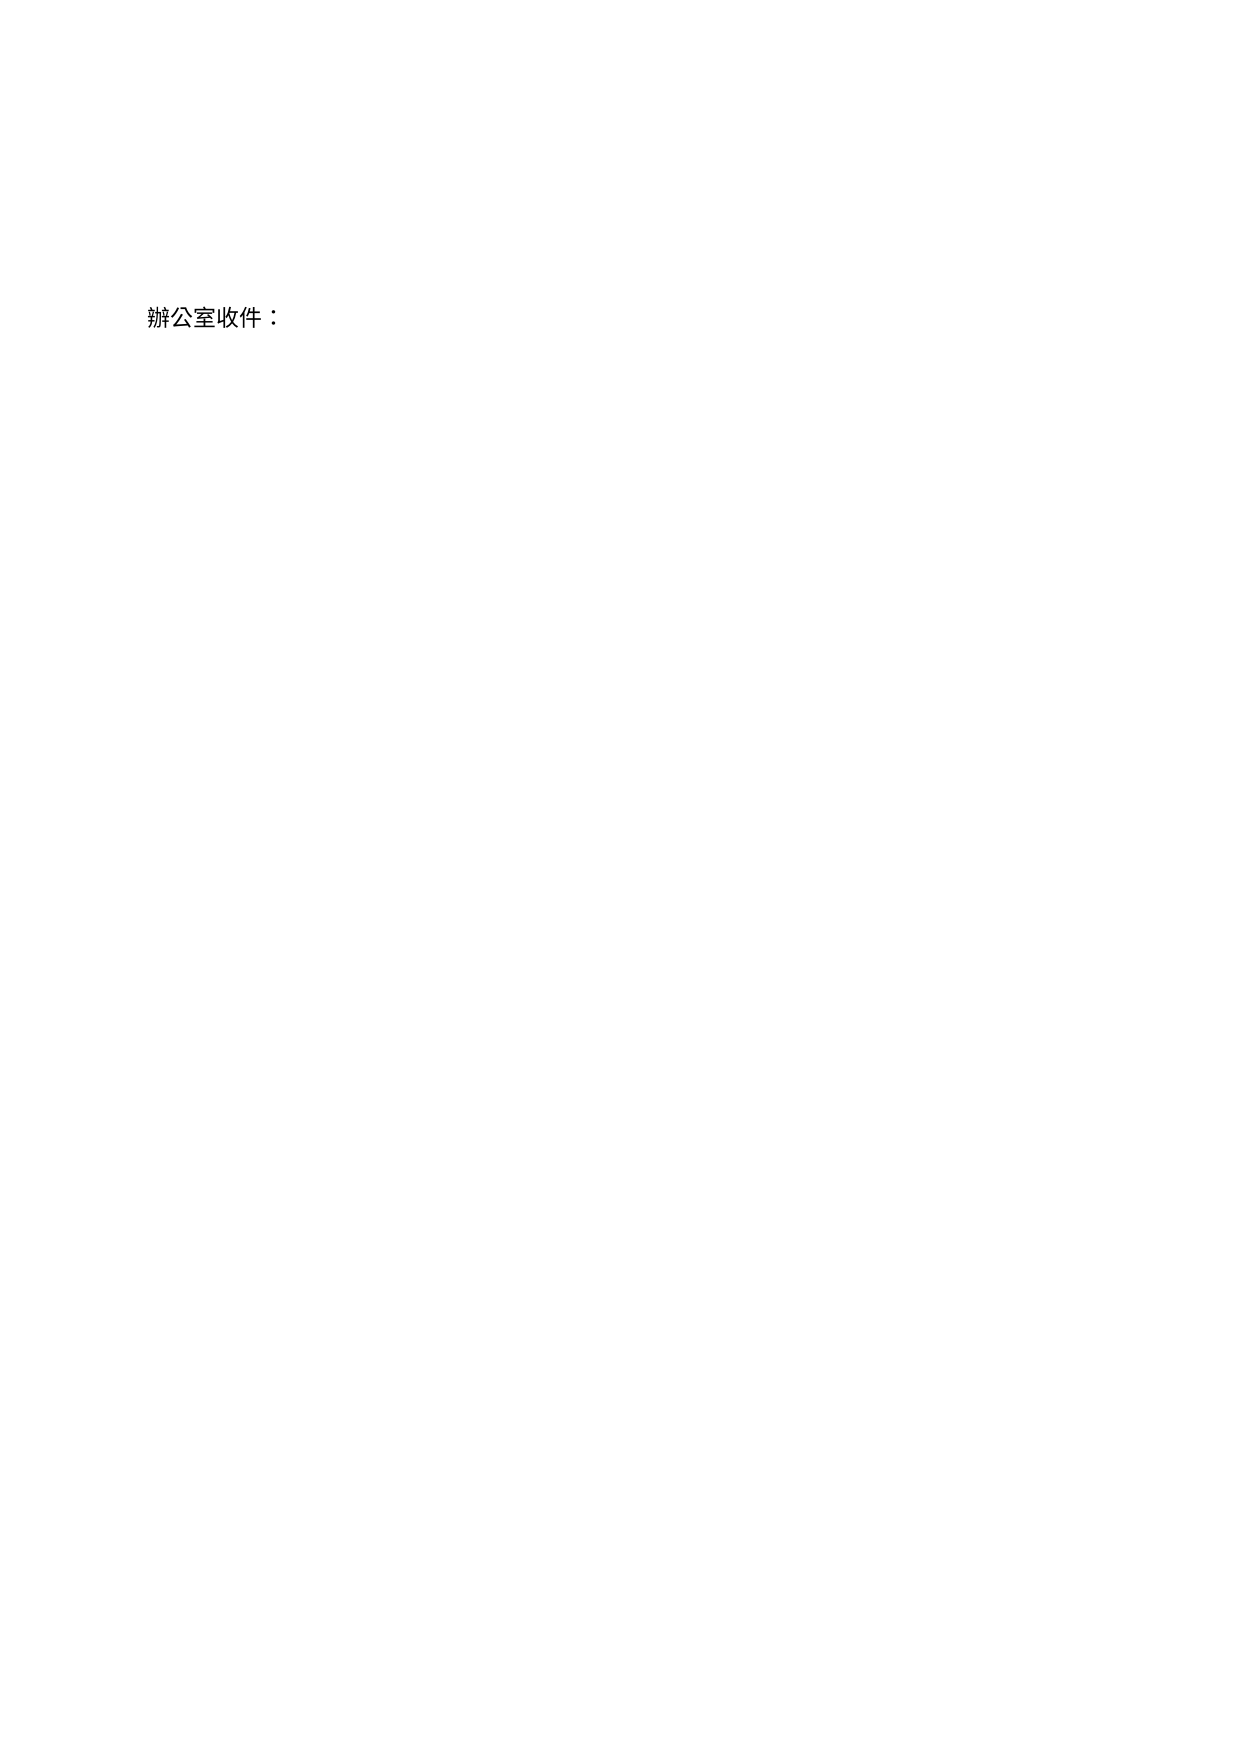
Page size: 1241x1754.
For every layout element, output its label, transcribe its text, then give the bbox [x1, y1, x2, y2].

text 辦公室收件： [148, 275, 1122, 337]
